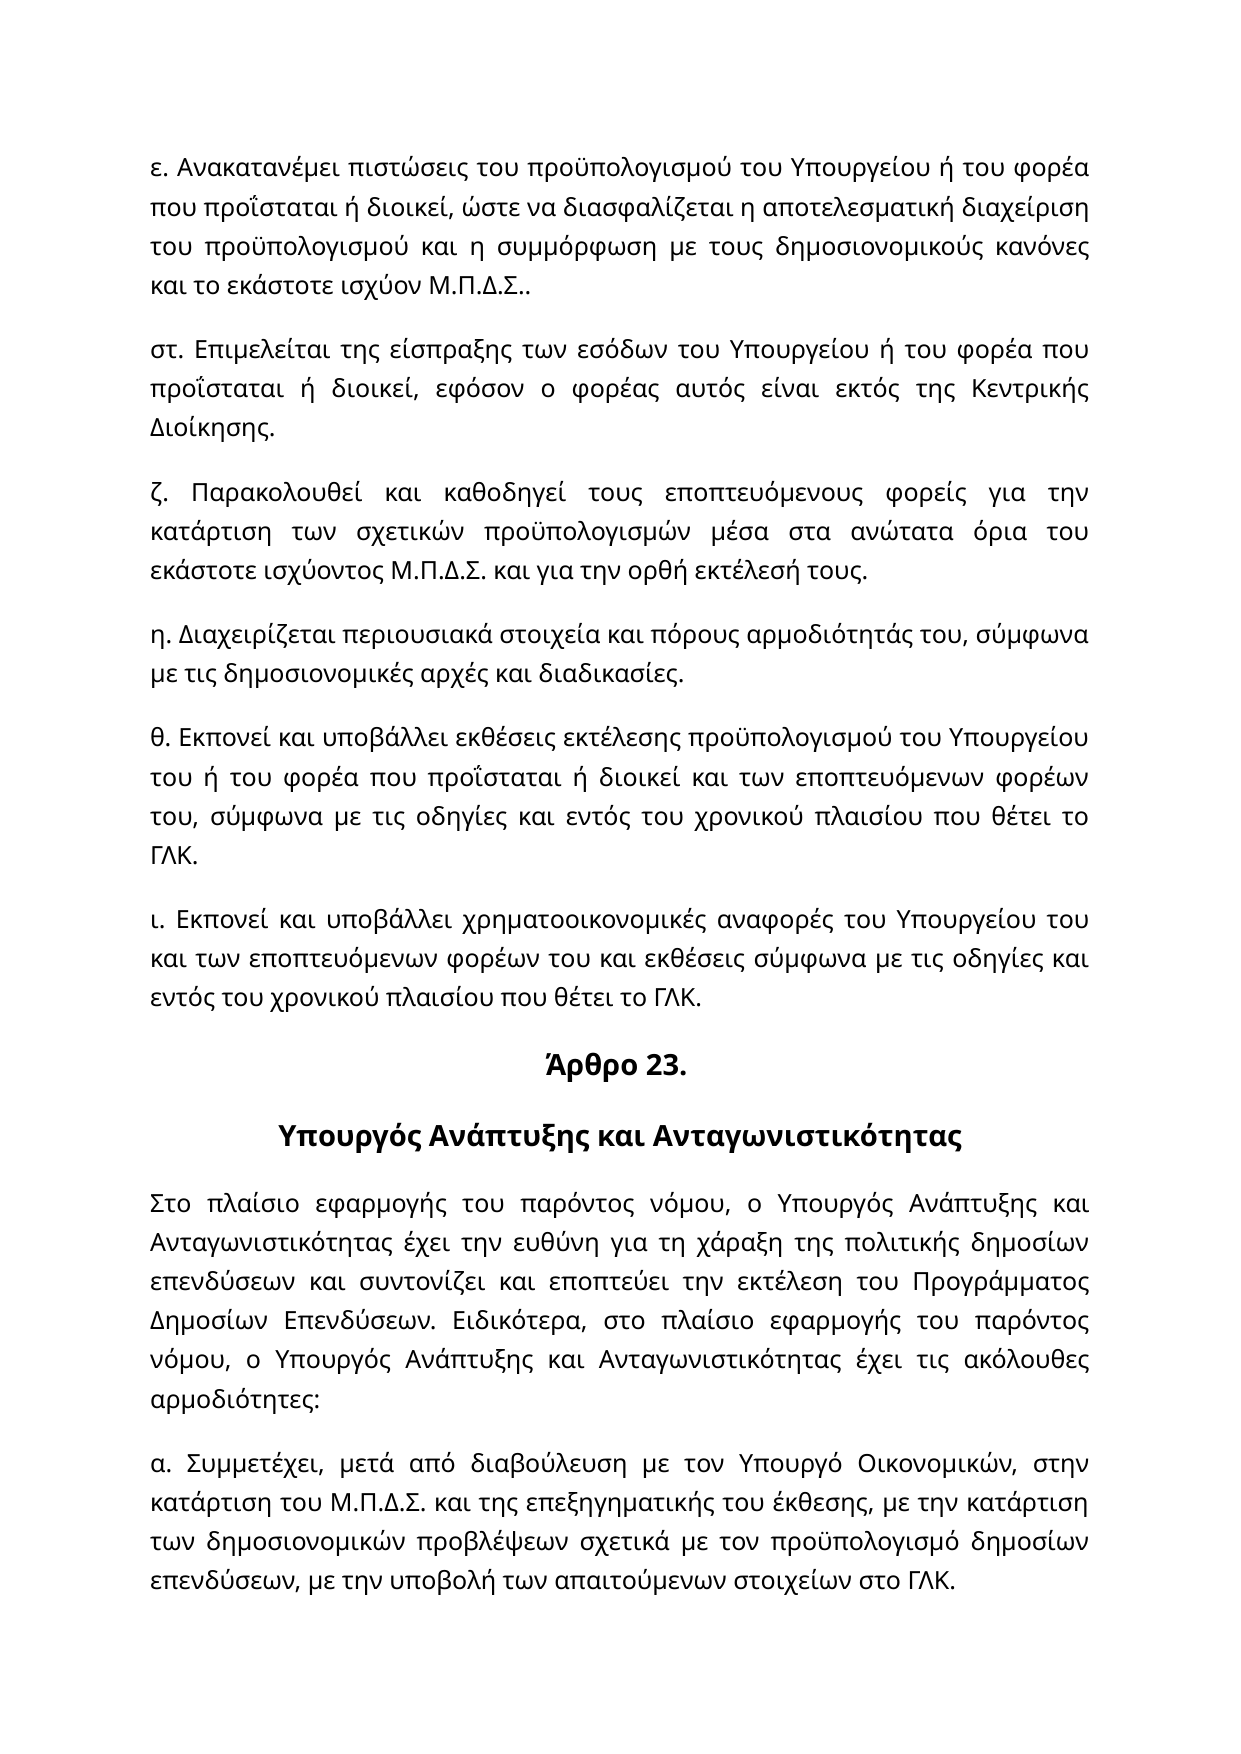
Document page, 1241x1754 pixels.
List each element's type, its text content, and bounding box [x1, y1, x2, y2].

text Στο πλαίσιο εφαρμογής του παρόντος νόμου, ο Υπουργός Ανάπτυξης και Ανταγωνιστικότητας έχει την ευθύνη για τη χάραξη της πολιτικής δημοσίων επενδύσεων και συντονίζει και εποπτεύει την εκτέλεση του Προγράμματος Δημοσίων Επενδύσεων. Ειδικότερα, στο πλαίσιο εφαρμογής του παρόντος νόμου, ο Υπουργός Ανάπτυξης και Ανταγωνιστικότητας έχει τις ακόλουθες αρμοδιότητες: [150, 1185, 1090, 1415]
text θ. Εκπονεί και υποβάλλει εκθέσεις εκτέλεσης προϋπολογισμού του Υπουργείου του ή του φορέα που προΐσταται ή διοικεί και των εποπτευόμενων φορέων του, σύμφωνα με τις οδηγίες και εντός του χρονικού πλαισίου που θέτει το ΓΛΚ. [150, 720, 1090, 872]
text ζ. Παρακολουθεί και καθοδηγεί τους εποπτευόμενους φορείς για την κατάρτιση των σχετικών προϋπολογισμών μέσα στα ανώτατα όρια του εκάστοτε ισχύοντος Μ.Π.Δ.Σ. και για την ορθή εκτέλεσή τους. [150, 474, 1090, 587]
text ε. Ανακατανέμει πιστώσεις του προϋπολογισμού του Υπουργείου ή του φορέα που προΐσταται ή διοικεί, ώστε να διασφαλίζεται η αποτελεσματική διαχείριση του προϋπολογισμού και η συμμόρφωση με τους δημοσιονομικούς κανόνες και το εκάστοτε ισχύον Μ.Π.Δ.Σ.. [150, 150, 1090, 302]
subtitle Άρθρο 23. [150, 1044, 1090, 1084]
text α. Συμμετέχει, μετά από διαβούλευση με τον Υπουργό Οικονομικών, στην κατάρτιση του Μ.Π.Δ.Σ. και της επεξηγηματικής του έκθεσης, με την κατάρτιση των δημοσιονομικών προβλέψεων σχετικά με τον προϋπολογισμό δημοσίων επενδύσεων, με την υποβολή των απαιτούμενων στοιχείων στο ΓΛΚ. [150, 1445, 1090, 1597]
text η. Διαχειρίζεται περιουσιακά στοιχεία και πόρους αρμοδιότητάς του, σύμφωνα με τις δημοσιονομικές αρχές και διαδικασίες. [150, 617, 1090, 690]
text ι. Εκπονεί και υποβάλλει χρηματοοικονομικές αναφορές του Υπουργείου του και των εποπτευόμενων φορέων του και εκθέσεις σύμφωνα με τις οδηγίες και εντός του χρονικού πλαισίου που θέτει το ΓΛΚ. [150, 902, 1090, 1014]
subtitle Υπουργός Ανάπτυξης και Ανταγωνιστικότητας [150, 1115, 1090, 1154]
text στ. Επιμελείται της είσπραξης των εσόδων του Υπουργείου ή του φορέα που προΐσταται ή διοικεί, εφόσον ο φορέας αυτός είναι εκτός της Κεντρικής Διοίκησης. [150, 332, 1090, 444]
